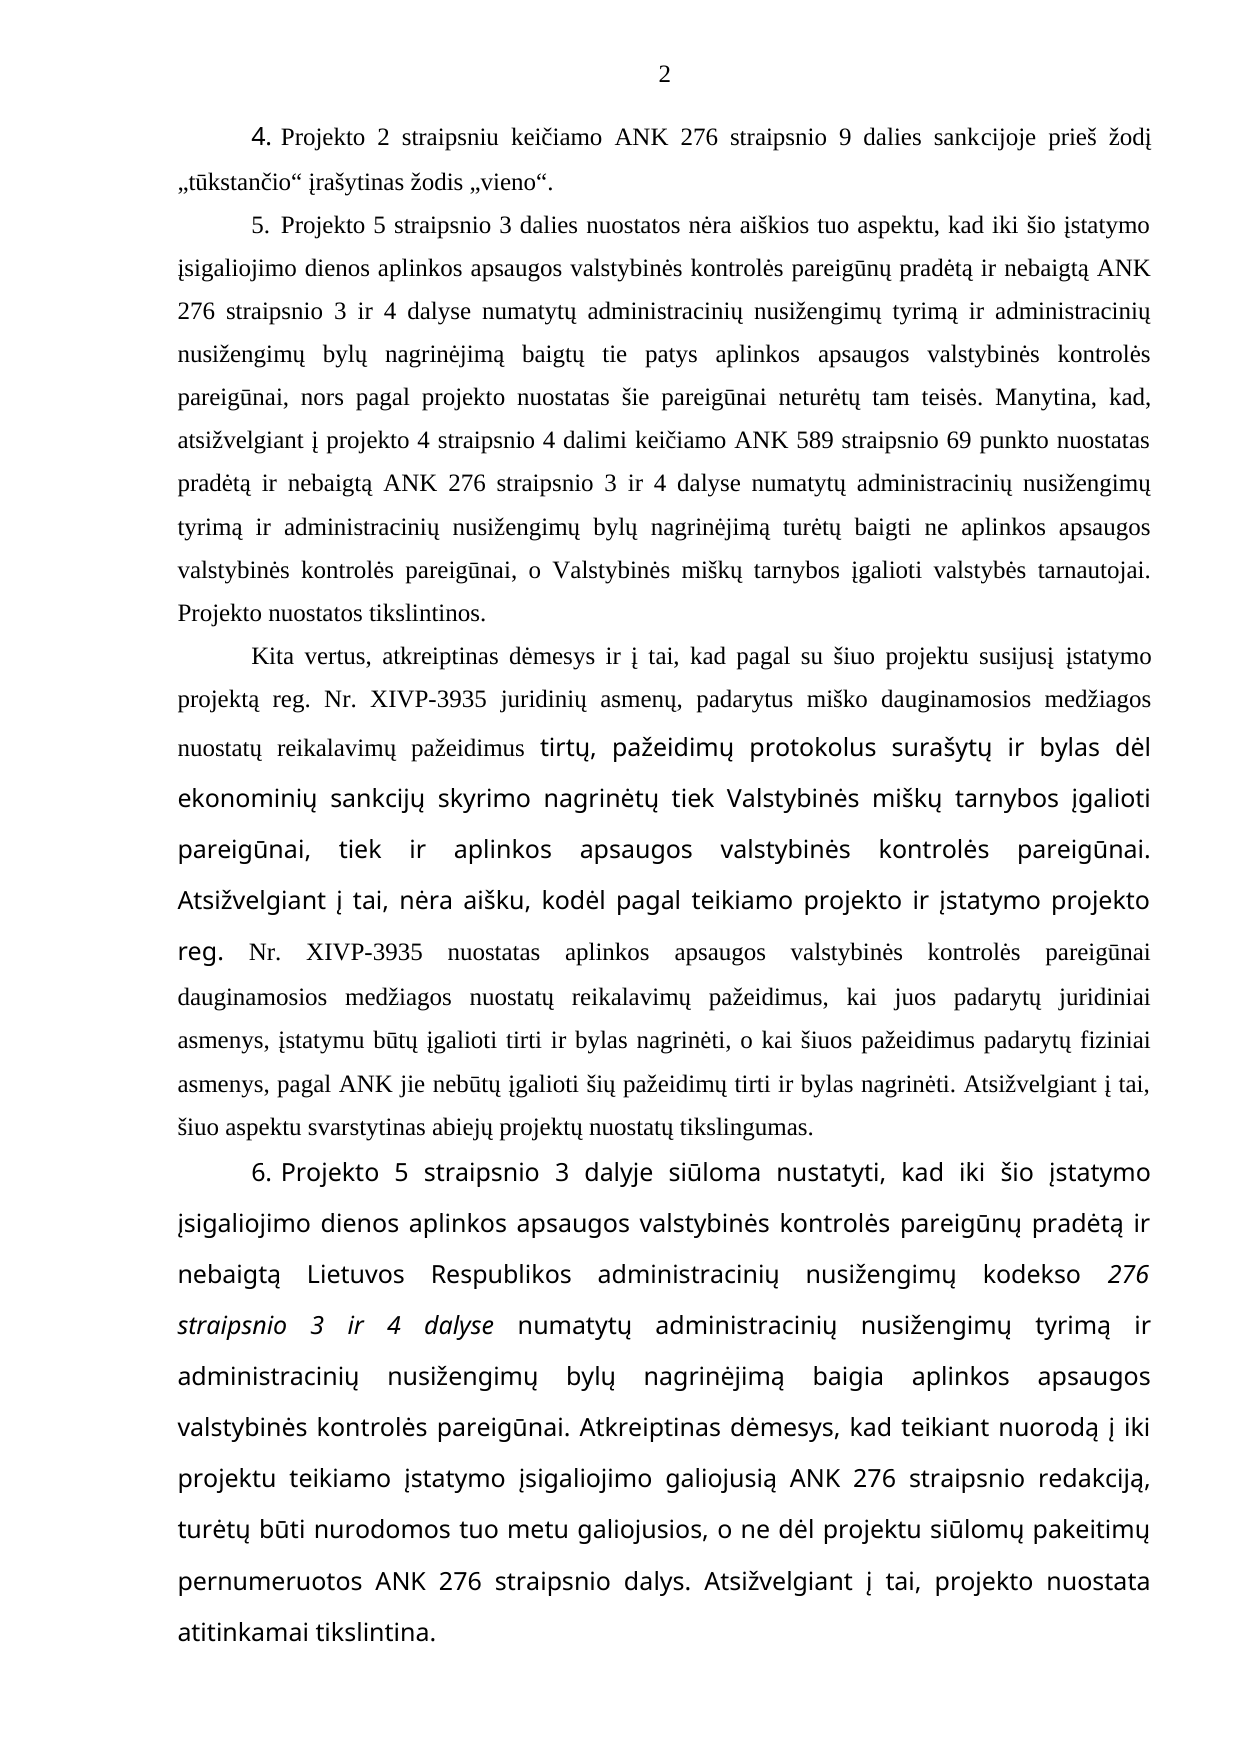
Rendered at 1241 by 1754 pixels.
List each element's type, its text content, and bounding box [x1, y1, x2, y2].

list Projekto 5 straipsnio 3 dalyje siūloma nustatyti, kad iki šio įstatymo įsigaliojimo dienos aplinkos apsaugos valstybinės kontrolės pareigūnų pradėtą ir nebaigtą Lietuvos Respublikos administracinių nusižengimų kodekso 276 straipsnio 3 ir 4 dalyse numatytų administracinių nusižengimų tyrimą ir administracinių nusižengimų bylų nagrinėjimą baigia aplinkos apsaugos valstybinės kontrolės pareigūnai. Atkreiptinas dėmesys, kad teikiant nuorodą į iki projektu teikiamo įstatymo įsigaliojimo galiojusią ANK 276 straipsnio redakciją, turėtų būti nurodomos tuo metu galiojusios, o ne dėl projektu siūlomų pakeitimų pernumeruotos ANK 276 straipsnio dalys. Atsižvelgiant į tai, projekto nuostata atitinkamai tikslintina. [177, 1155, 1152, 1648]
text Kita vertus, atkreiptinas dėmesys ir į tai, kad pagal su šiuo projektu susijusį įstatymo projektą reg. Nr. XIVP-3935 juridinių asmenų, padarytus miško dauginamosios medžiagos nuostatų reikalavimų pažeidimus tirtų, pažeidimų protokolus surašytų ir bylas dėl ekonominių sankcijų skyrimo nagrinėtų tiek Valstybinės miškų tarnybos įgalioti pareigūnai, tiek ir aplinkos apsaugos valstybinės kontrolės pareigūnai. Atsižvelgiant į tai, nėra aišku, kodėl pagal teikiamo projekto ir įstatymo projekto reg. Nr. XIVP-3935 nuostatas aplinkos apsaugos valstybinės kontrolės pareigūnai dauginamosios medžiagos nuostatų reikalavimų pažeidimus, kai juos padarytų juridiniai asmenys, įstatymu būtų įgalioti tirti ir bylas nagrinėti, o kai šiuos pažeidimus padarytų fiziniai asmenys, pagal ANK jie nebūtų įgalioti šių pažeidimų tirti ir bylas nagrinėti. Atsižvelgiant į tai, šiuo aspektu svarstytinas abiejų projektų nuostatų tikslingumas. [177, 641, 1152, 1141]
list Projekto 2 straipsniu keičiamo ANK 276 straipsnio 9 dalies sankcijoje prieš žodį „tūkstančio“ įrašytinas žodis „vieno“. [177, 118, 1152, 195]
list Projekto 5 straipsnio 3 dalies nuostatos nėra aiškios tuo aspektu, kad iki šio įstatymo įsigaliojimo dienos aplinkos apsaugos valstybinės kontrolės pareigūnų pradėtą ir nebaigtą ANK 276 straipsnio 3 ir 4 dalyse numatytų administracinių nusižengimų tyrimą ir administracinių nusižengimų bylų nagrinėjimą baigtų tie patys aplinkos apsaugos valstybinės kontrolės pareigūnai, nors pagal projekto nuostatas šie pareigūnai neturėtų tam teisės. Manytina, kad, atsižvelgiant į projekto 4 straipsnio 4 dalimi keičiamo ANK 589 straipsnio 69 punkto nuostatas pradėtą ir nebaigtą ANK 276 straipsnio 3 ir 4 dalyse numatytų administracinių nusižengimų tyrimą ir administracinių nusižengimų bylų nagrinėjimą turėtų baigti ne aplinkos apsaugos valstybinės kontrolės pareigūnai, o Valstybinės miškų tarnybos įgalioti valstybės tarnautojai. Projekto nuostatos tikslintinos. [177, 210, 1152, 627]
